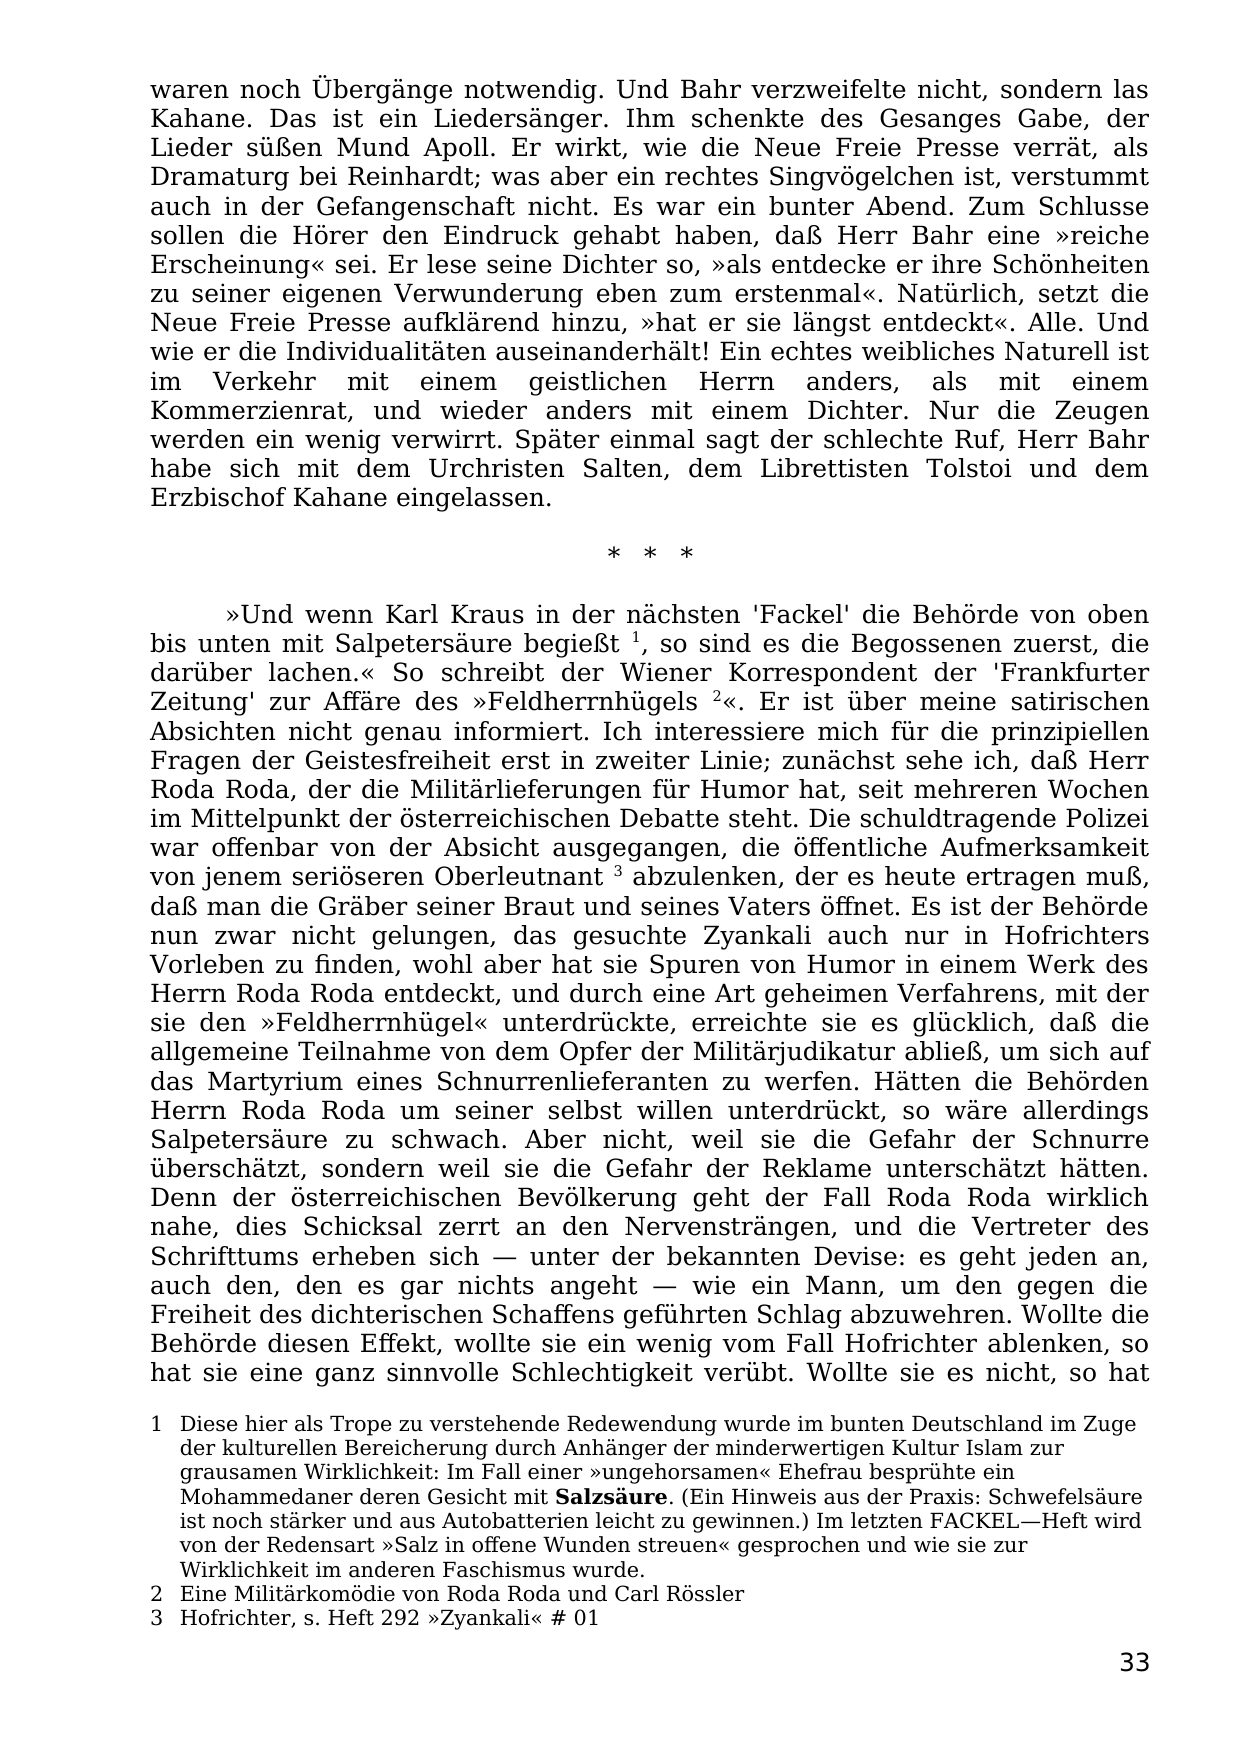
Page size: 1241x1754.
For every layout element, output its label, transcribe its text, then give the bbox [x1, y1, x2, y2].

text Diese hier als Trope zu verstehende Redewendung wurde im bunten Deutschland im Zuge der kulturellen Bereicherung durch Anhänger der minderwertigen Kultur Islam zur grausamen Wirklichkeit: Im Fall einer »ungehorsamen« Ehefrau besprühte ein Mohammedaner deren Gesicht mit Salzsäure. (Ein Hinweis aus der Praxis: Schwefelsäure ist noch stärker und aus Autobatterien leicht zu gewinnen.) Im letzten FACKEL—Heft wird von der Redensart »Salz in offene Wunden streuen« gesprochen und wie sie zur Wirklichkeit im anderen Faschismus wurde. [150, 1412, 1151, 1582]
text waren noch Übergänge notwendig. Und Bahr verzweifelte nicht, sondern las Kahane. Das ist ein Liedersänger. Ihm schenkte des Gesanges Gabe, der Lieder süßen Mund Apoll. Er wirkt, wie die Neue Freie Presse verrät, als Dramaturg bei Reinhardt; was aber ein rechtes Singvögelchen ist, verstummt auch in der Gefangenschaft nicht. Es war ein bunter Abend. Zum Schlusse sollen die Hörer den Eindruck gehabt haben, daß Herr Bahr eine »reiche Erscheinung« sei. Er lese seine Dichter so, »als entdecke er ihre Schönheiten zu seiner eigenen Verwunderung eben zum erstenmal«. Natürlich, setzt die Neue Freie Presse aufklärend hinzu, »hat er sie längst entdeckt«. Alle. Und wie er die Individualitäten auseinanderhält! Ein echtes weibliches Naturell ist im Verkehr mit einem geistlichen Herrn anders, als mit einem Kommerzienrat, und wieder anders mit einem Dichter. Nur die Zeugen werden ein wenig verwirrt. Später einmal sagt der schlechte Ruf, Herr Bahr habe sich mit dem Urchristen Salten, dem Librettisten Tolstoi und dem Erzbischof Kahane eingelassen. [150, 75, 1151, 512]
text Eine Militärkomödie von Roda Roda und Carl Rössler [150, 1582, 1151, 1606]
text * * * [150, 542, 1151, 571]
text »Und wenn Karl Kraus in der nächsten 'Fackel' die Behörde von oben bis unten mit Salpetersäure begießt , so sind es die Begossenen zuerst, die darüber lachen.« So schreibt der Wiener Korrespondent der 'Frankfurter Zeitung' zur Affäre des »Feldherrnhügels «. Er ist über meine satirischen Absichten nicht genau informiert. Ich interessiere mich für die prinzipiellen Fragen der Geistesfreiheit erst in zweiter Linie; zunächst sehe ich, daß Herr Roda Roda, der die Militärlieferungen für Humor hat, seit mehreren Wochen im Mittelpunkt der österreichischen Debatte steht. Die schuldtragende Polizei war offenbar von der Absicht ausgegangen, die öffentliche Aufmerksamkeit von jenem seriöseren Oberleutnant abzulenken, der es heute ertragen muß, daß man die Gräber seiner Braut und seines Vaters öffnet. Es ist der Behörde nun zwar nicht gelungen, das gesuchte Zyankali auch nur in Hofrichters Vorleben zu finden, wohl aber hat sie Spuren von Humor in einem Werk des Herrn Roda Roda entdeckt, und durch eine Art geheimen Verfahrens, mit der sie den »Feldherrnhügel« unterdrückte, erreichte sie es glücklich, daß die allgemeine Teilnahme von dem Opfer der Militärjudikatur abließ, um sich auf das Martyrium eines Schnurrenlieferanten zu werfen. Hätten die Behörden Herrn Roda Roda um seiner selbst willen unterdrückt, so wäre allerdings Salpetersäure zu schwach. Aber nicht, weil sie die Gefahr der Schnurre überschätzt, sondern weil sie die Gefahr der Reklame unterschätzt hätten. Denn der österreichischen Bevölkerung geht der Fall Roda Roda wirklich nahe, dies Schicksal zerrt an den Nervensträngen, und die Vertreter des Schrifttums erheben sich — unter der bekannten Devise: es geht jeden an, auch den, den es gar nichts angeht — wie ein Mann, um den gegen die Freiheit des dichterischen Schaffens geführten Schlag abzuwehren. Wollte die Behörde diesen Effekt, wollte sie ein wenig vom Fall Hofrichter ablenken, so hat sie eine ganz sinnvolle Schlechtigkeit verübt. Wollte sie es nicht, so hat [150, 600, 1151, 1387]
text Hofrichter, s. Heft 292 »Zyankali« # 01 [150, 1606, 1151, 1631]
